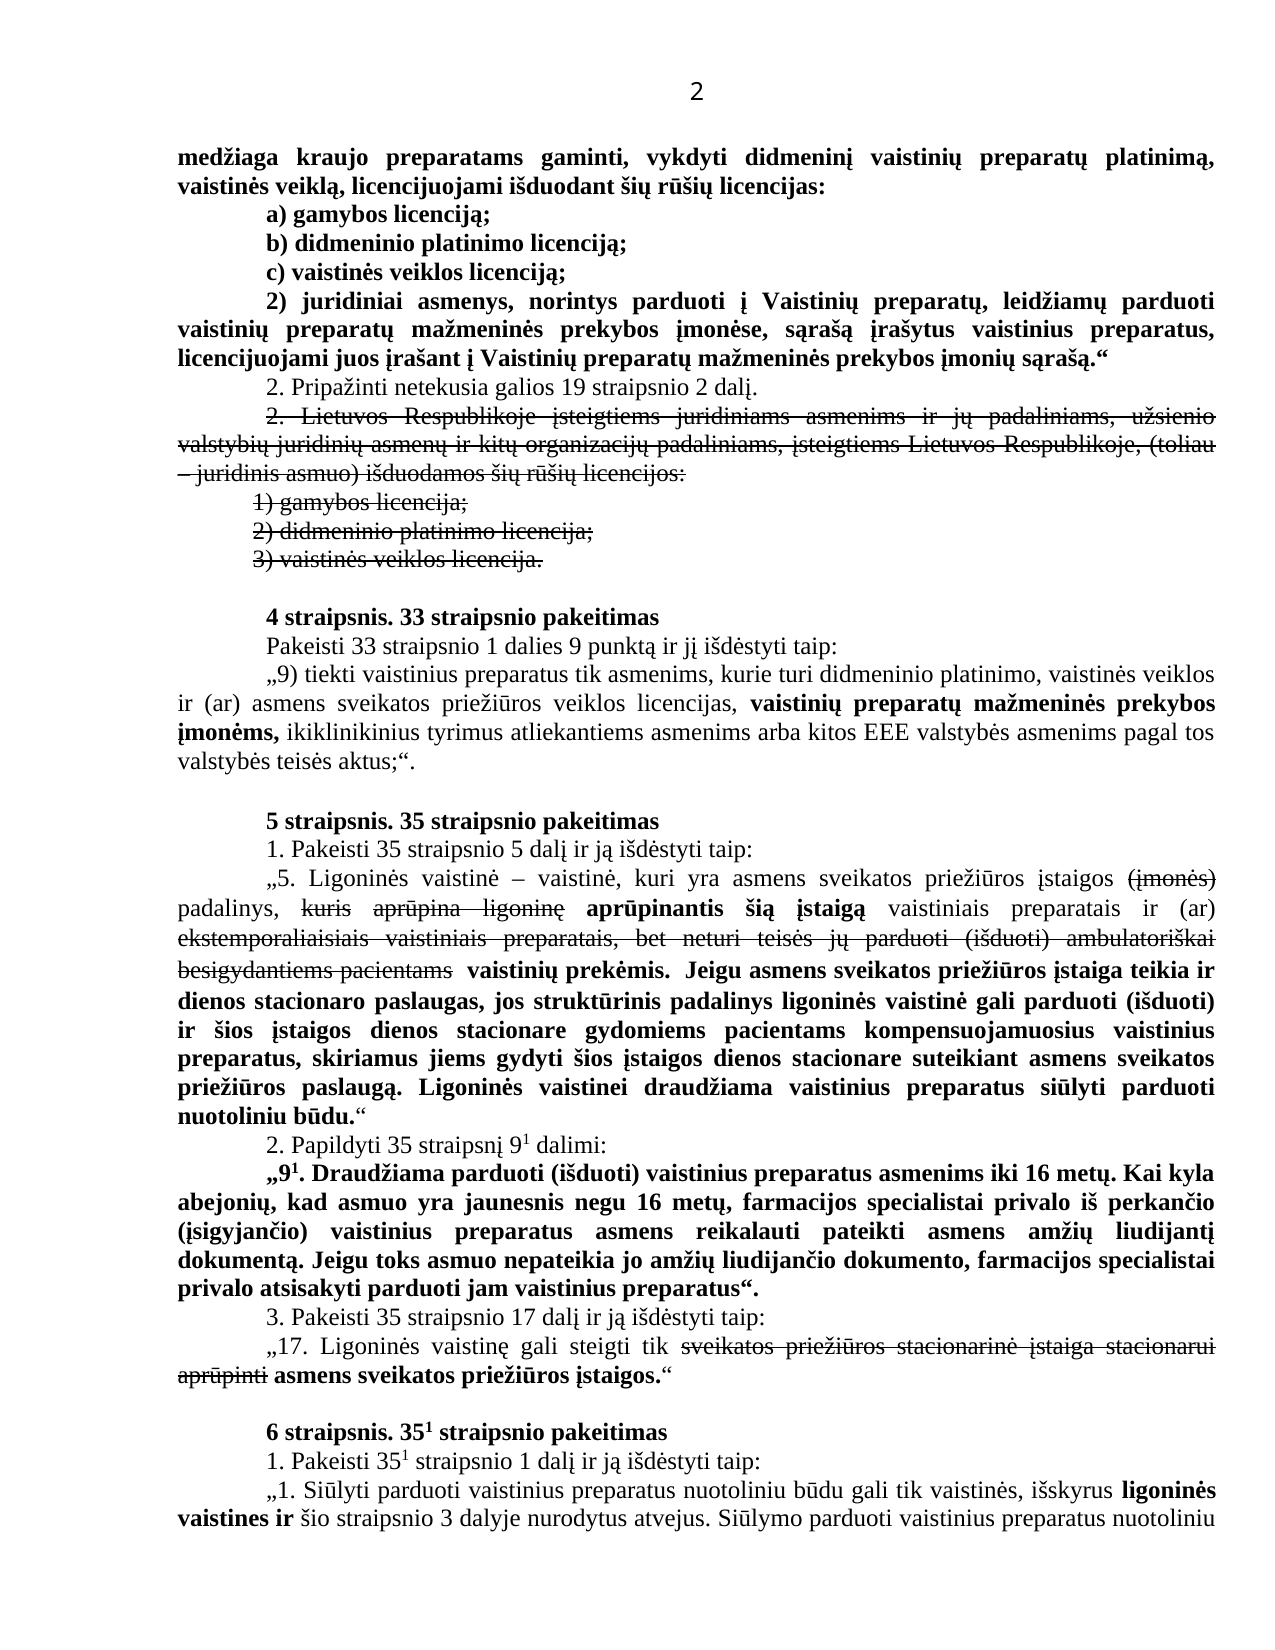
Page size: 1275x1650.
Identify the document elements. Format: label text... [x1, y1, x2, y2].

text „5. Ligoninės vaistinė – vaistinė, kuri yra asmens sveikatos priežiūros įstaigos (įmonės) padalinys, kuris aprūpina ligoninę aprūpinantis šią įstaigą vaistiniais preparatais ir (ar) ekstemporaliaisiais vaistiniais preparatais, bet neturi teisės jų parduoti (išduoti) ambulatoriškai besigydantiems pacientams vaistinių prekėmis. Jeigu asmens sveikatos priežiūros įstaiga teikia ir dienos stacionaro paslaugas, jos struktūrinis padalinys ligoninės vaistinė gali parduoti (išduoti) ir šios įstaigos dienos stacionare gydomiems pacientams kompensuojamuosius vaistinius preparatus, skiriamus jiems gydyti šios įstaigos dienos stacionare suteikiant asmens sveikatos priežiūros paslaugą. Ligoninės vaistinei draudžiama vaistinius preparatus siūlyti parduoti nuotoliniu būdu.“ [177, 863, 1216, 939]
list b) didmeninio platinimo licenciją; [177, 228, 1216, 257]
text medžiaga kraujo preparatams gaminti, vykdyti didmeninį vaistinių preparatų platinimą, vaistinės veiklą, licencijuojami išduodant šių rūšių licencijas: [177, 142, 1216, 199]
text 2. Papildyti 35 straipsnį 91 dalimi: [177, 1130, 1216, 1158]
text 3. Pakeisti 35 straipsnio 17 dalį ir ją išdėstyti taip: [177, 1302, 1216, 1331]
text 1) gamybos licencija; [177, 487, 1216, 516]
list c) vaistinės veiklos licenciją; [177, 257, 1216, 286]
text „17. Ligoninės vaistinę gali steigti tik sveikatos priežiūros stacionarinė įstaiga stacionarui aprūpinti asmens sveikatos priežiūros įstaigos.“ [177, 1331, 1216, 1388]
text „1. Siūlyti parduoti vaistinius preparatus nuotoliniu būdu gali tik vaistinės, išskyrus ligoninės vaistines ir šio straipsnio 3 dalyje nurodytus atvejus. Siūlymo parduoti vaistinius preparatus nuotoliniu [177, 1475, 1216, 1532]
text 2. Pripažinti netekusia galios 19 straipsnio 2 dalį. [177, 372, 1216, 401]
text 2. Lietuvos Respublikoje įsteigtiems juridiniams asmenims ir jų padaliniams, užsienio valstybių juridinių asmenų ir kitų organizacijų padaliniams, įsteigtiems Lietuvos Respublikoje, (toliau – juridinis asmuo) išduodamos šių rūšių licencijos: [177, 446, 1216, 487]
text 1. Pakeisti 35 straipsnio 5 dalį ir ją išdėstyti taip: [177, 834, 1216, 863]
text 6 straipsnis. 351 straipsnio pakeitimas [177, 1417, 1216, 1446]
text 2) didmeninio platinimo licencija; [177, 516, 1216, 544]
list a) gamybos licenciją; [177, 199, 1216, 228]
text 2. Lietuvos Respublikoje įsteigtiems juridiniams asmenims ir jų padaliniams, užsienio valstybių juridinių asmenų ir kitų organizacijų padaliniams, įsteigtiems Lietuvos Respublikoje, (toliau – juridinis asmuo) išduodamos šių rūšių licencijos: [177, 401, 1216, 445]
text 3) vaistinės veiklos licencija. [177, 544, 1216, 573]
text „9) tiekti vaistinius preparatus tik asmenims, kurie turi didmeninio platinimo, vaistinės veiklos ir (ar) asmens sveikatos priežiūros veiklos licencijas, vaistinių preparatų mažmeninės prekybos įmonėms, ikiklinikinius tyrimus atliekantiems asmenims arba kitos EEE valstybės asmenims pagal tos valstybės teisės aktus;“. [177, 659, 1216, 774]
text Pakeisti 33 straipsnio 1 dalies 9 punktą ir jį išdėstyti taip: [177, 631, 1216, 659]
text 5 straipsnis. 35 straipsnio pakeitimas [177, 806, 1216, 834]
text 1. Pakeisti 351 straipsnio 1 dalį ir ją išdėstyti taip: [177, 1446, 1216, 1475]
text „5. Ligoninės vaistinė – vaistinė, kuri yra asmens sveikatos priežiūros įstaigos (įmonės) padalinys, kuris aprūpina ligoninę aprūpinantis šią įstaigą vaistiniais preparatais ir (ar) ekstemporaliaisiais vaistiniais preparatais, bet neturi teisės jų parduoti (išduoti) ambulatoriškai besigydantiems pacientams vaistinių prekėmis. Jeigu asmens sveikatos priežiūros įstaiga teikia ir dienos stacionaro paslaugas, jos struktūrinis padalinys ligoninės vaistinė gali parduoti (išduoti) ir šios įstaigos dienos stacionare gydomiems pacientams kompensuojamuosius vaistinius preparatus, skiriamus jiems gydyti šios įstaigos dienos stacionare suteikiant asmens sveikatos priežiūros paslaugą. Ligoninės vaistinei draudžiama vaistinius preparatus siūlyti parduoti nuotoliniu būdu.“ [177, 940, 1216, 1130]
text 4 straipsnis. 33 straipsnio pakeitimas [177, 602, 1216, 631]
text „91. Draudžiama parduoti (išduoti) vaistinius preparatus asmenims iki 16 metų. Kai kyla abejonių, kad asmuo yra jaunesnis negu 16 metų, farmacijos specialistai privalo iš perkančio (įsigyjančio) vaistinius preparatus asmens reikalauti pateikti asmens amžių liudijantį dokumentą. Jeigu toks asmuo nepateikia jo amžių liudijančio dokumento, farmacijos specialistai privalo atsisakyti parduoti jam vaistinius preparatus“. [177, 1158, 1216, 1302]
text 2) juridiniai asmenys, norintys parduoti į Vaistinių preparatų, leidžiamų parduoti vaistinių preparatų mažmeninės prekybos įmonėse, sąrašą įrašytus vaistinius preparatus, licencijuojami juos įrašant į Vaistinių preparatų mažmeninės prekybos įmonių sąrašą.“ [177, 286, 1216, 372]
